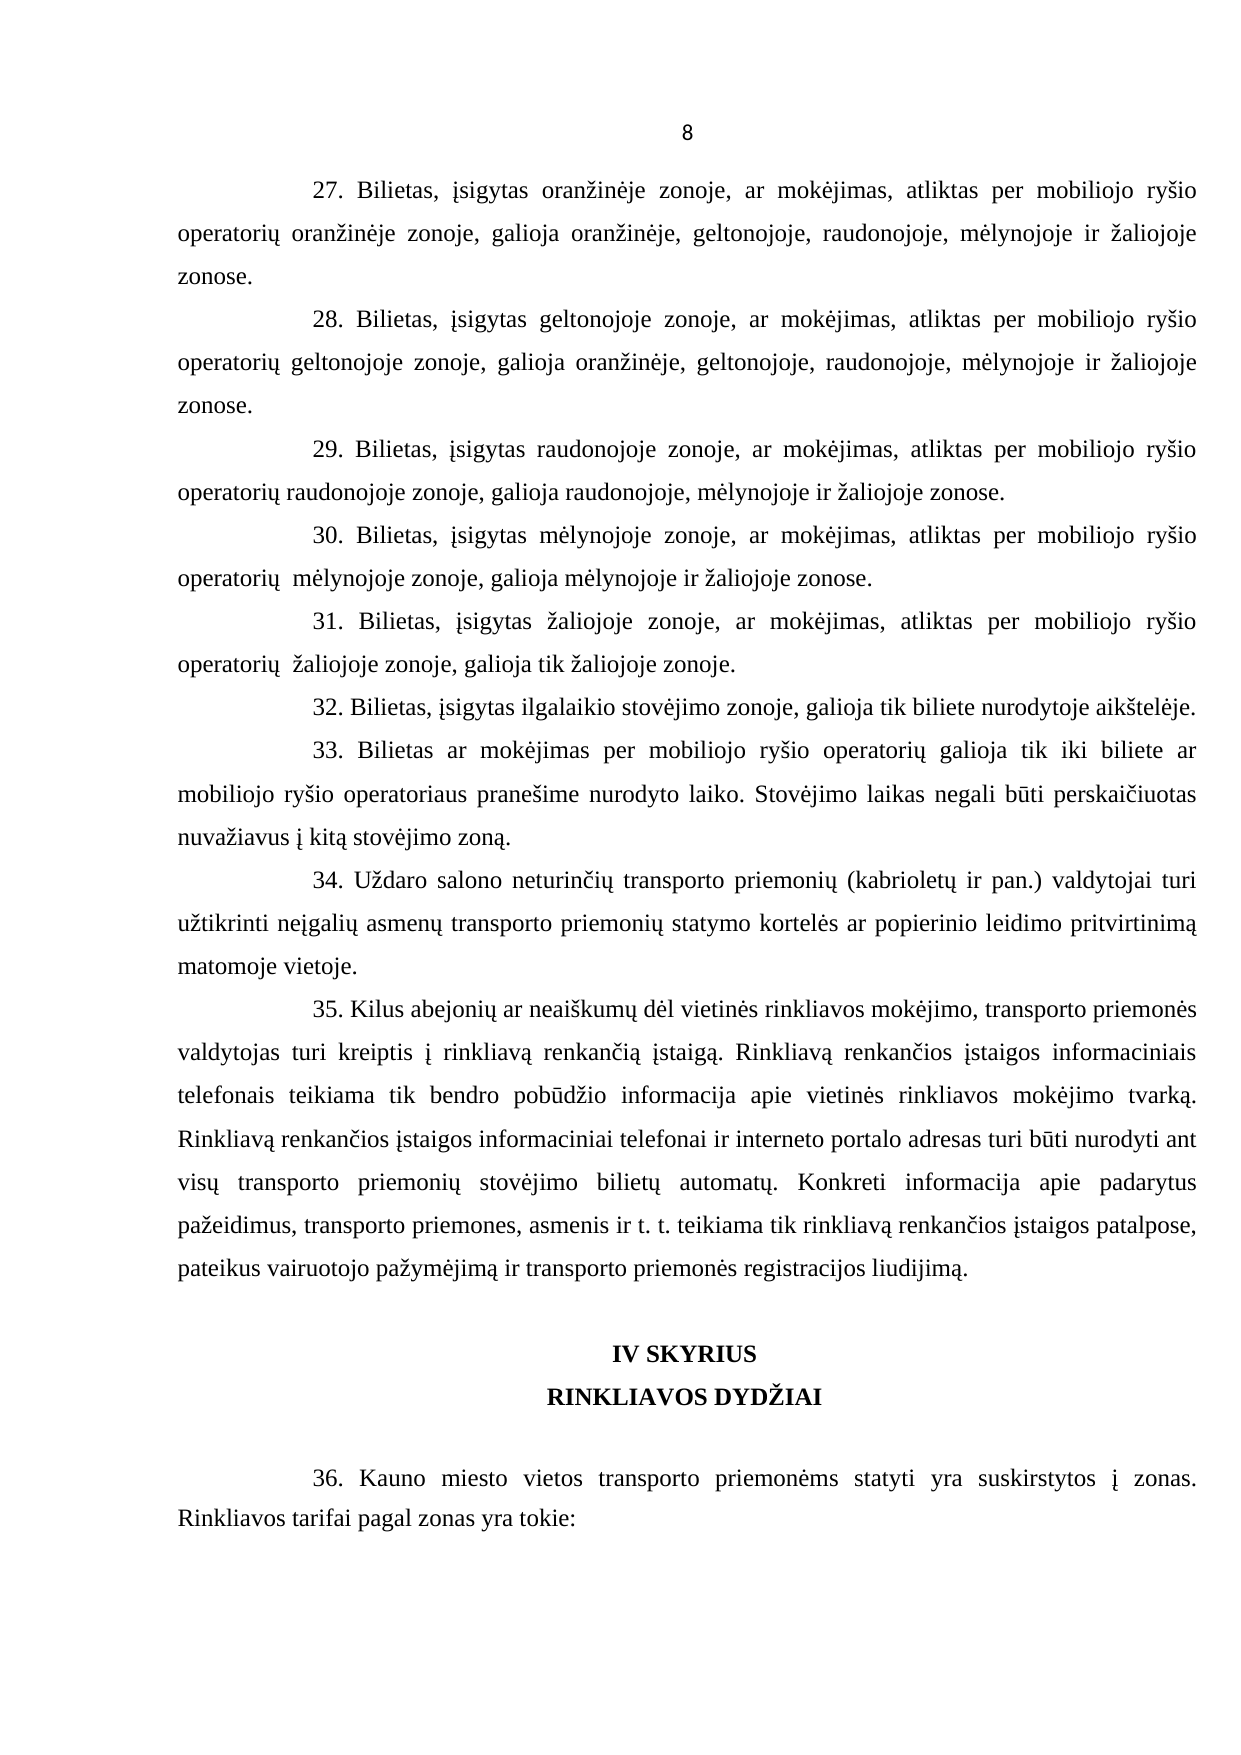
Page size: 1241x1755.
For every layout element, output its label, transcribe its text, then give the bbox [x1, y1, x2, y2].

text 36. Kauno miesto vietos transporto priemonėms statyti yra suskirstytos į zonas. Rinkliavos tarifai pagal zonas yra tokie: [177, 1463, 1198, 1532]
text IV SKYRIUS [177, 1339, 1198, 1368]
text 35. Kilus abejonių ar neaiškumų dėl vietinės rinkliavos mokėjimo, transporto priemonės valdytojas turi kreiptis į rinkliavą renkančią įstaigą. Rinkliavą renkančios įstaigos informaciniais telefonais teikiama tik bendro pobūdžio informacija apie vietinės rinkliavos mokėjimo tvarką. Rinkliavą renkančios įstaigos informaciniai telefonai ir interneto portalo adresas turi būti nurodyti ant visų transporto priemonių stovėjimo bilietų automatų. Konkreti informacija apie padarytus pažeidimus, transporto priemones, asmenis ir t. t. teikiama tik rinkliavą renkančios įstaigos patalpose, pateikus vairuotojo pažymėjimą ir transporto priemonės registracijos liudijimą. [177, 994, 1198, 1282]
text 33. Bilietas ar mokėjimas per mobiliojo ryšio operatorių galioja tik iki biliete ar mobiliojo ryšio operatoriaus pranešime nurodyto laiko. Stovėjimo laikas negali būti perskaičiuotas nuvažiavus į kitą stovėjimo zoną. [177, 736, 1198, 851]
text 30. Bilietas, įsigytas mėlynojoje zonoje, ar mokėjimas, atliktas per mobiliojo ryšio operatorių mėlynojoje zonoje, galioja mėlynojoje ir žaliojoje zonose. [177, 520, 1198, 592]
text 28. Bilietas, įsigytas geltonojoje zonoje, ar mokėjimas, atliktas per mobiliojo ryšio operatorių geltonojoje zonoje, galioja oranžinėje, geltonojoje, raudonojoje, mėlynojoje ir žaliojoje zonose. [177, 304, 1198, 419]
text 31. Bilietas, įsigytas žaliojoje zonoje, ar mokėjimas, atliktas per mobiliojo ryšio operatorių žaliojoje zonoje, galioja tik žaliojoje zonoje. [177, 606, 1198, 678]
text 32. Bilietas, įsigytas ilgalaikio stovėjimo zonoje, galioja tik biliete nurodytoje aikštelėje. [177, 692, 1198, 721]
text RINKLIAVOS DYDŽIAI [177, 1382, 1198, 1411]
text 34. Uždaro salono neturinčių transporto priemonių (kabrioletų ir pan.) valdytojai turi užtikrinti neįgalių asmenų transporto priemonių statymo kortelės ar popierinio leidimo pritvirtinimą matomoje vietoje. [177, 865, 1198, 980]
text 27. Bilietas, įsigytas oranžinėje zonoje, ar mokėjimas, atliktas per mobiliojo ryšio operatorių oranžinėje zonoje, galioja oranžinėje, geltonojoje, raudonojoje, mėlynojoje ir žaliojoje zonose. [177, 175, 1198, 290]
text 29. Bilietas, įsigytas raudonojoje zonoje, ar mokėjimas, atliktas per mobiliojo ryšio operatorių raudonojoje zonoje, galioja raudonojoje, mėlynojoje ir žaliojoje zonose. [177, 434, 1198, 506]
